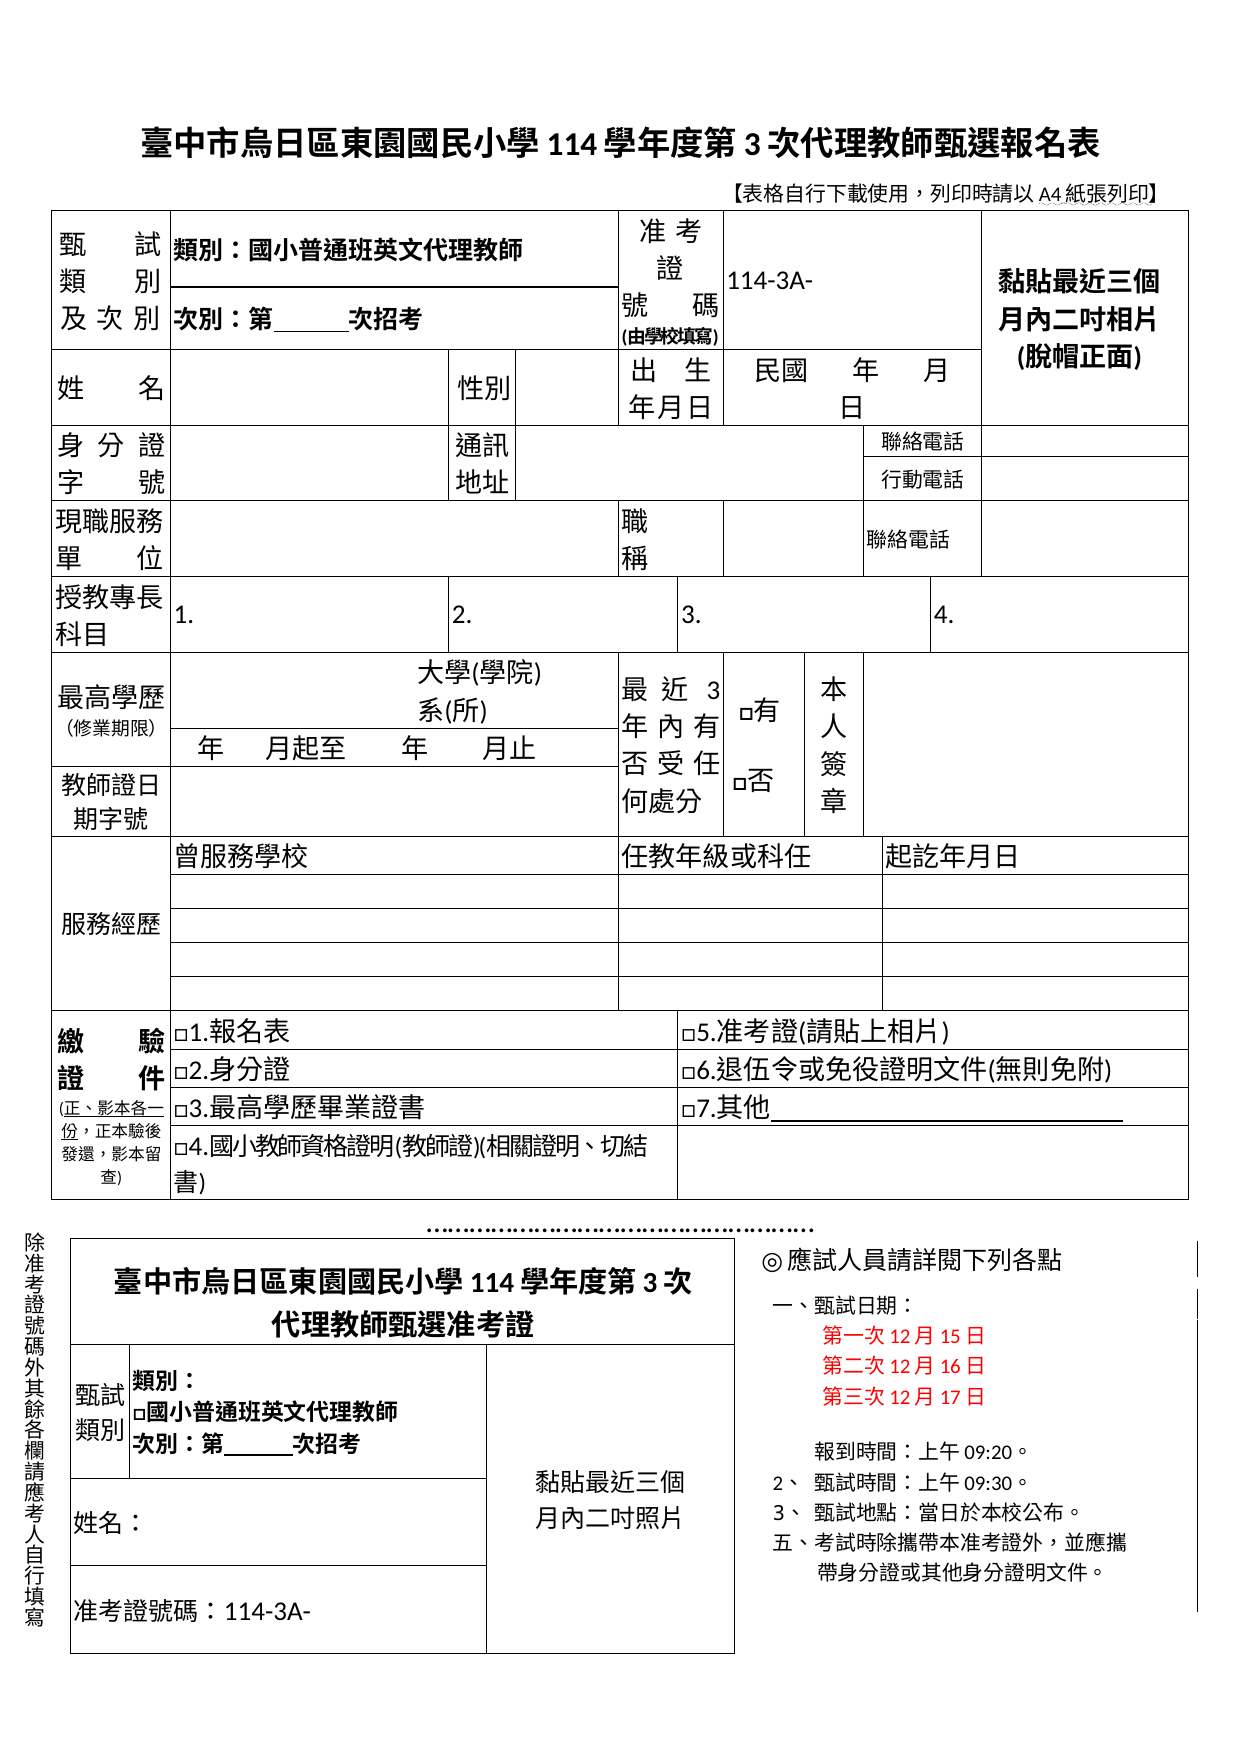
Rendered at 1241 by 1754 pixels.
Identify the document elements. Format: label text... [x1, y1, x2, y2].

table_cell □5.准考證(請貼上相片) [678, 1011, 1188, 1049]
table_cell 出 生 年月日 [619, 350, 723, 425]
table_cell 大學(學院) 系(所) [171, 653, 618, 727]
table_cell □6.退伍令或免役證明文件(無則免附) [678, 1050, 1188, 1087]
table_header 甄 試 類 別 及 次 別 [52, 211, 170, 349]
table_cell [171, 875, 618, 908]
table_cell [724, 501, 863, 576]
table_cell [864, 653, 1188, 836]
table_cell 聯絡電話 [864, 426, 981, 456]
table_cell 教師證日期字號 [52, 767, 170, 836]
list 甄試地點：當日於本校公布。 [772, 1496, 1197, 1526]
table_cell [171, 767, 618, 836]
text 第二次12月16日 [822, 1350, 1197, 1380]
table_cell 通訊 地址 [449, 426, 515, 500]
table_cell 甄試類別 [71, 1345, 129, 1478]
table_cell 服務經歷 [52, 837, 170, 1010]
table_cell [883, 977, 1188, 1010]
table_cell [883, 875, 1188, 908]
table_cell 准考證號碼：114-3A- [71, 1566, 486, 1653]
table_cell [619, 977, 882, 1010]
text 第三次12月17日 [822, 1380, 1197, 1410]
table_cell 起訖年月日 [883, 837, 1188, 874]
table_cell [883, 909, 1188, 942]
table_header 臺中市烏日區東園國民小學114學年度第3次 代理教師甄選准考證 [71, 1239, 734, 1344]
table_cell [883, 943, 1188, 976]
table_cell [982, 426, 1188, 456]
table_header 黏貼最近三個 月內二吋相片 (脫帽正面) [982, 211, 1188, 425]
text ……………………………………………… [71, 1212, 1213, 1698]
table_cell 2. [449, 577, 677, 652]
table_cell 授教專長科目 [52, 577, 170, 652]
table_cell 3. [678, 577, 930, 652]
table_cell [982, 457, 1188, 500]
table_cell [982, 501, 1188, 576]
table_cell 4. [931, 577, 1188, 652]
table_cell □3.最高學歷畢業證書 [171, 1088, 677, 1125]
table_cell [171, 909, 618, 942]
table_cell 類別： □國小普通班英文代理教師 次別：第 次招考 [130, 1345, 486, 1478]
table_cell 民國 年 月 日 [724, 350, 981, 425]
table_cell 姓名： [71, 1479, 486, 1565]
text 報到時間：上午09:20。 [814, 1436, 1197, 1466]
list 應試人員請詳閱下列各點 [761, 1241, 1197, 1277]
table_cell [678, 1126, 1188, 1199]
list 甄試時間：上午09:30。 [772, 1466, 1197, 1496]
table_cell 本人 簽章 [805, 653, 863, 836]
table_cell [171, 426, 448, 500]
table_cell 最高學歷（修業期限） [52, 653, 170, 766]
table_cell 現職服務單 位 [52, 501, 170, 576]
text 五、考試時除攜帶本准考證外，並應攜帶身分證或其他身分證明文件。 [772, 1526, 1197, 1587]
table_cell [619, 943, 882, 976]
table_cell 身 分 證 字 號 [52, 426, 170, 500]
table_cell 任教年級或科任 [619, 837, 882, 874]
table_cell [171, 977, 618, 1010]
table_cell 聯絡電話 [864, 501, 981, 576]
table_cell 繳 驗 證 件 (正、影本各一份，正本驗後發還，影本留查) [52, 1011, 170, 1199]
table_cell □7.其他 [678, 1088, 1188, 1125]
table_header 准 考 證 號 碼 (由學校填寫) [619, 211, 723, 349]
table_cell 行動電話 [864, 457, 981, 500]
table_cell 次別：第 次招考 [171, 288, 618, 349]
table_cell [619, 875, 882, 908]
table_cell 職 稱 [619, 501, 723, 576]
text [0, 1232, 20, 1657]
text 一、甄試日期： [772, 1289, 1197, 1319]
table_cell □4.國小教師資格證明(教師證)(相關證明、切結書) [171, 1126, 677, 1199]
table_cell 年 月起至 年 月止 [171, 729, 618, 766]
table_cell 曾服務學校 [171, 837, 618, 874]
text 除准考證號碼外其餘各欄請應考人自行填寫 [20, 1232, 50, 1657]
table_cell 最近3年內有否受任何處分 [619, 653, 723, 836]
table_header 類別：國小普通班英文代理教師 [171, 211, 618, 286]
table_cell [171, 943, 618, 976]
text 【表格自行下載使用，列印時請以A4紙張列印】 [71, 164, 1169, 210]
table_cell □有 □否 [724, 653, 804, 836]
table_cell 姓 名 [52, 350, 170, 425]
table_cell 1. [171, 577, 448, 652]
table_cell [171, 501, 618, 576]
table_cell [171, 350, 448, 425]
text 臺中市烏日區東園國民小學114學年度第3次代理教師甄選報名表 [71, 116, 1169, 164]
table_cell [516, 350, 618, 425]
table_cell [516, 426, 863, 500]
table_header 114-3A- [724, 211, 981, 349]
table_cell □1.報名表 [171, 1011, 677, 1049]
table_cell 黏貼最近三個 月內二吋照片 [487, 1345, 734, 1653]
table_cell □2.身分證 [171, 1050, 677, 1087]
table_cell 性別 [449, 350, 515, 425]
table_cell [619, 909, 882, 942]
text 第一次12月15日 [822, 1319, 1197, 1350]
